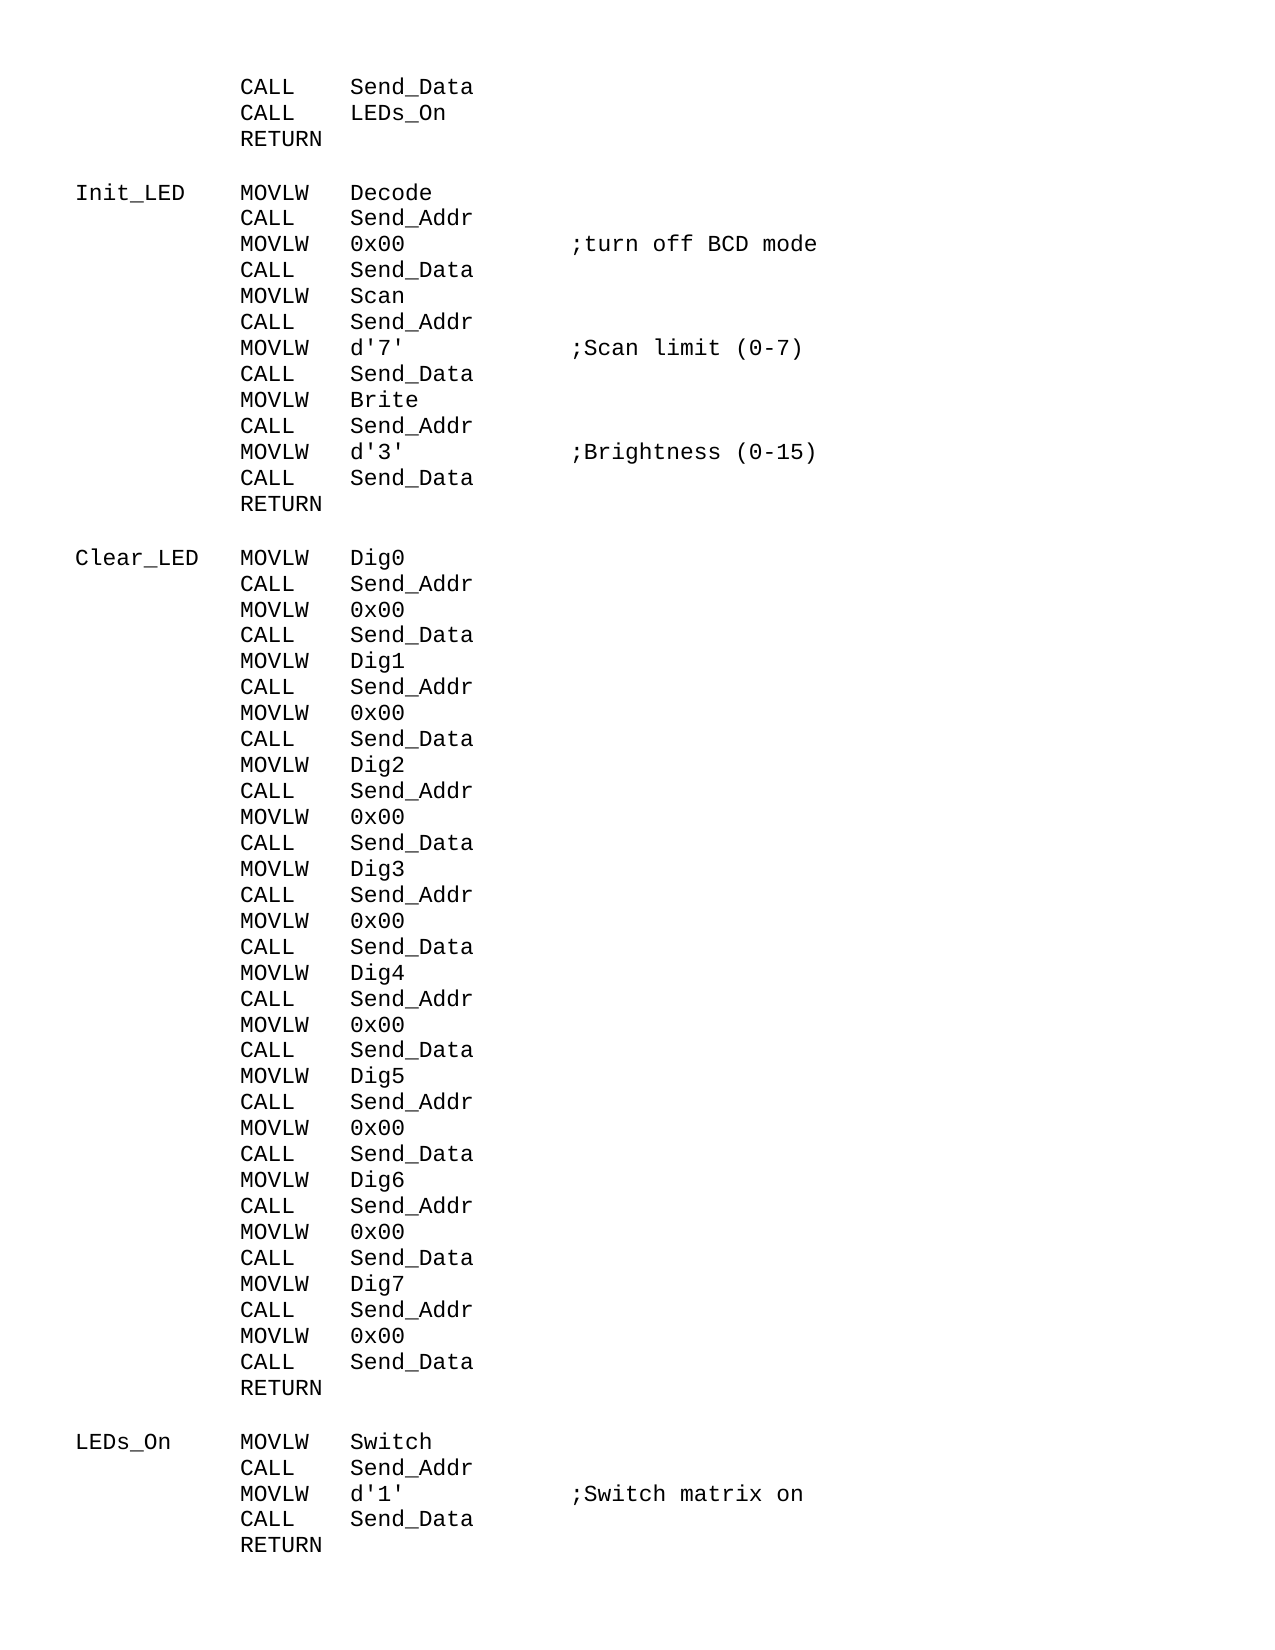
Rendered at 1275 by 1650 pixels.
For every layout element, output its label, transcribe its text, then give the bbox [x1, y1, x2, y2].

text RETURN [75, 127, 1200, 153]
text RETURN [75, 492, 1200, 518]
text CALL Send_Addr [75, 207, 1200, 233]
text CALL Send_Addr [75, 987, 1200, 1013]
text MOVLW 0x00 [75, 909, 1200, 935]
text CALL Send_Addr [75, 414, 1200, 440]
text Clear_LED MOVLW Dig0 [75, 546, 1200, 572]
text MOVLW Dig5 [75, 1065, 1200, 1091]
text MOVLW Dig6 [75, 1168, 1200, 1194]
text MOVLW 0x00 [75, 598, 1200, 624]
text MOVLW 0x00 [75, 1013, 1200, 1039]
text MOVLW Dig7 [75, 1272, 1200, 1298]
text MOVLW 0x00 [75, 805, 1200, 831]
text RETURN [75, 1534, 1200, 1560]
text CALL Send_Data [75, 1143, 1200, 1168]
text MOVLW d'7' ;Scan limit (0-7) [75, 336, 1200, 362]
text MOVLW Brite [75, 388, 1200, 414]
text MOVLW Dig4 [75, 961, 1200, 987]
text CALL Send_Addr [75, 1194, 1200, 1220]
text MOVLW d'3' ;Brightness (0-15) [75, 440, 1200, 466]
text CALL Send_Data [75, 624, 1200, 650]
text CALL Send_Addr [75, 883, 1200, 909]
text CALL Send_Addr [75, 676, 1200, 702]
text CALL Send_Data [75, 466, 1200, 492]
text MOVLW 0x00 ;turn off BCD mode [75, 233, 1200, 259]
text MOVLW 0x00 [75, 1220, 1200, 1246]
text RETURN [75, 1376, 1200, 1402]
text CALL Send_Addr [75, 779, 1200, 805]
text CALL Send_Addr [75, 1298, 1200, 1324]
text MOVLW 0x00 [75, 1324, 1200, 1350]
text CALL Send_Addr [75, 311, 1200, 336]
text CALL Send_Data [75, 1039, 1200, 1065]
text CALL Send_Data [75, 831, 1200, 857]
text MOVLW Dig2 [75, 753, 1200, 779]
text LEDs_On MOVLW Switch [75, 1430, 1200, 1456]
text Init_LED MOVLW Decode [75, 181, 1200, 207]
text CALL Send_Data [75, 1246, 1200, 1272]
text CALL Send_Data [75, 259, 1200, 284]
text CALL LEDs_On [75, 101, 1200, 127]
text CALL Send_Addr [75, 572, 1200, 598]
text CALL Send_Data [75, 75, 1200, 101]
text CALL Send_Data [75, 362, 1200, 388]
text MOVLW Dig3 [75, 857, 1200, 883]
text MOVLW 0x00 [75, 1117, 1200, 1143]
text MOVLW d'1' ;Switch matrix on [75, 1482, 1200, 1508]
text CALL Send_Addr [75, 1456, 1200, 1482]
text CALL Send_Data [75, 1508, 1200, 1534]
text MOVLW Dig1 [75, 650, 1200, 676]
text CALL Send_Data [75, 728, 1200, 753]
text MOVLW 0x00 [75, 702, 1200, 728]
text CALL Send_Data [75, 1350, 1200, 1376]
text CALL Send_Data [75, 935, 1200, 961]
text MOVLW Scan [75, 284, 1200, 311]
text CALL Send_Addr [75, 1091, 1200, 1117]
